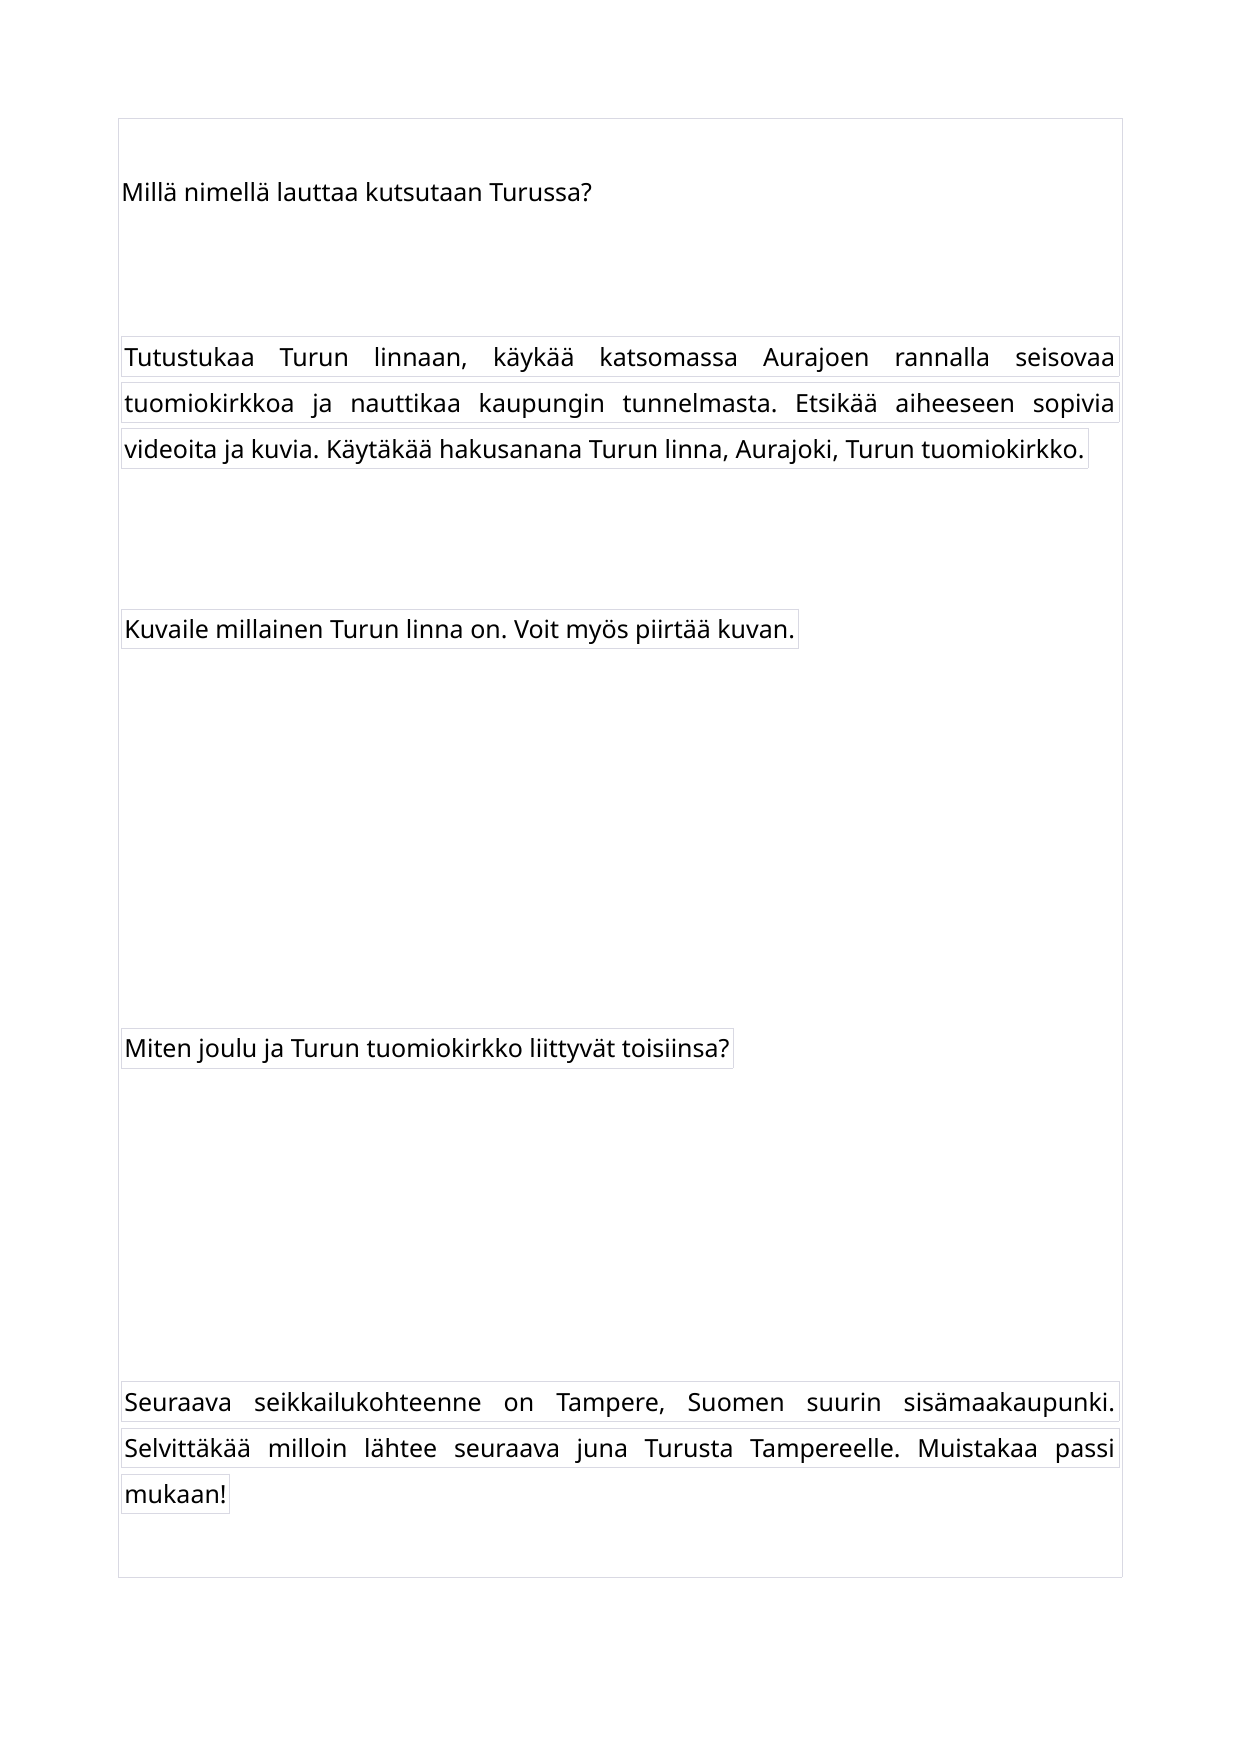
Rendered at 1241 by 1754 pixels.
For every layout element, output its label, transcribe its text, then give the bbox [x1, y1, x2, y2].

text Miten joulu ja Turun tuomiokirkko liittyvät toisiinsa? [119, 1025, 1122, 1068]
text Tutustukaa Turun linnaan, käykää katsomassa Aurajoen rannalla seisovaa tuomiokirkkoa ja nauttikaa kaupungin tunnelmasta. Etsikää aiheeseen sopivia videoita ja kuvia. Käytäkää hakusanana Turun linna, Aurajoki, Turun tuomiokirkko. [119, 333, 1122, 468]
text Millä nimellä lauttaa kutsutaan Turussa? [119, 172, 1122, 209]
text Seuraava seikkailukohteenne on Tampere, Suomen suurin sisämaakaupunki. Selvittäkää milloin lähtee seuraava juna Turusta Tampereelle. Muistakaa passi mukaan! [119, 1378, 1122, 1513]
text Kuvaile millainen Turun linna on. Voit myös piirtää kuvan. [119, 605, 1122, 648]
